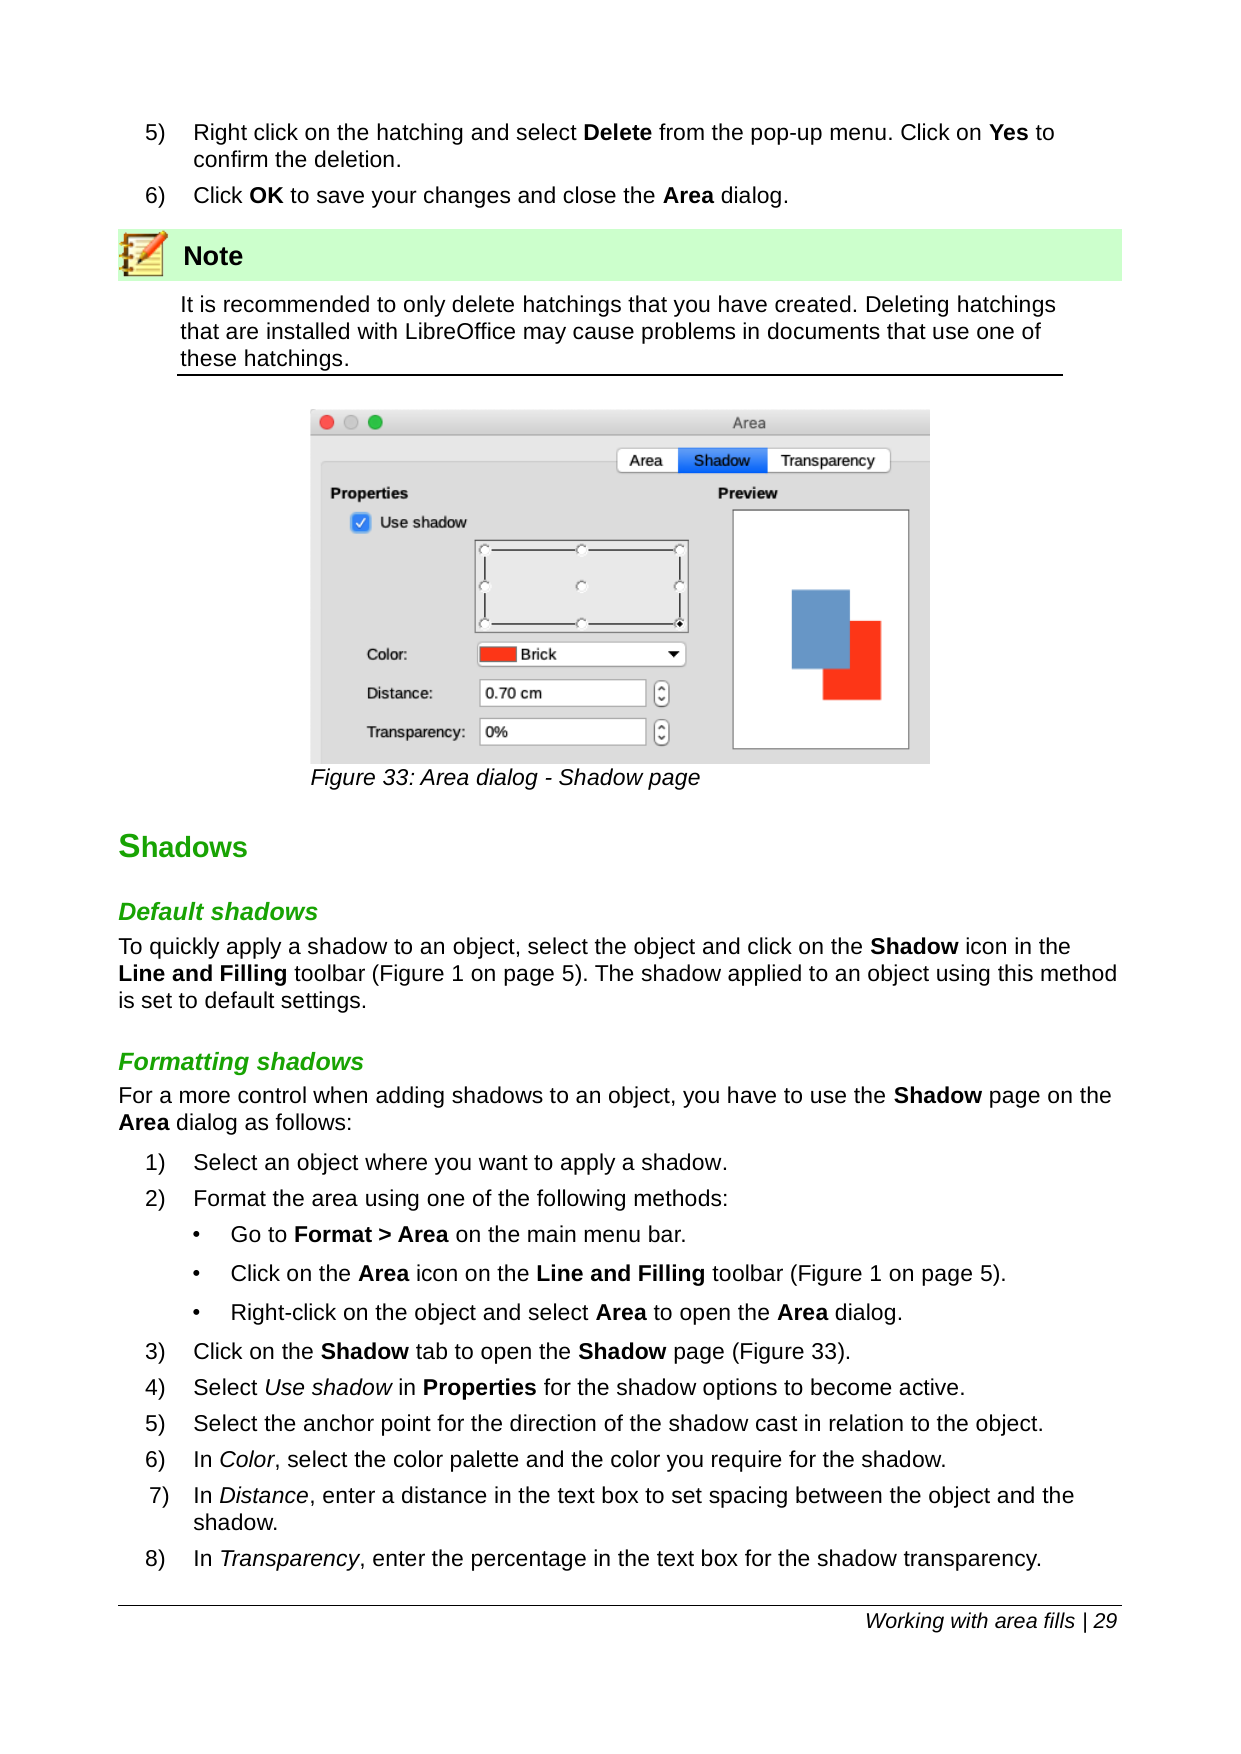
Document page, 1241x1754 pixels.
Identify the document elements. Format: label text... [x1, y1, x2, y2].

list Select an object where you want to apply a shadow. [165, 1148, 1122, 1175]
list In Transparency, enter the percentage in the text box for the shadow transparency. [165, 1544, 1122, 1571]
list Click on the Shadow tab to open the Shadow page (Figure 33). [165, 1337, 1122, 1364]
subtitle Note [118, 229, 1122, 281]
list Select the anchor point for the direction of the shadow cast in relation to the object. [165, 1409, 1122, 1436]
subtitle Formatting shadows [118, 1047, 1122, 1076]
subtitle Default shadows [118, 897, 1122, 926]
text Figure 33: Area dialog - Shadow page [310, 764, 930, 791]
subtitle Shadows [118, 826, 1122, 865]
text For a more control when adding shadows to an object, you have to use the Shadow page on the Area dialog as follows: [118, 1082, 1122, 1136]
list Select Use shadow in Properties for the shadow options to become active. [165, 1373, 1122, 1400]
list Right-click on the object and select Area to open the Area dialog. [192, 1298, 1122, 1325]
text To quickly apply a shadow to an object, select the object and click on the Shadow icon in the Line and Filling toolbar (Figure 1 on page 5). The shadow applied to an object using this method is set to default settings. [118, 932, 1122, 1013]
picture [119, 229, 170, 280]
list Click OK to save your changes and close the Area dialog. [165, 181, 1122, 208]
list In Distance, enter a distance in the text box to set spacing between the object and the shadow. [169, 1481, 1122, 1535]
picture [310, 409, 930, 764]
list Go to Format > Area on the main menu bar. [192, 1220, 1122, 1247]
text It is recommended to only delete hatchings that you have created. Deleting hatchings that are installed with LibreOffice may cause problems in documents that use one of these hatchings. [177, 287, 1063, 374]
list Click on the Area icon on the Line and Filling toolbar (Figure 1 on page 5). [192, 1259, 1122, 1286]
list Right click on the hatching and select Delete from the pop-up menu. Click on Yes to confirm the deletion. [165, 118, 1122, 172]
list Format the area using one of the following methods: [165, 1184, 1122, 1211]
list In Color, select the color palette and the color you require for the shadow. [165, 1445, 1122, 1472]
